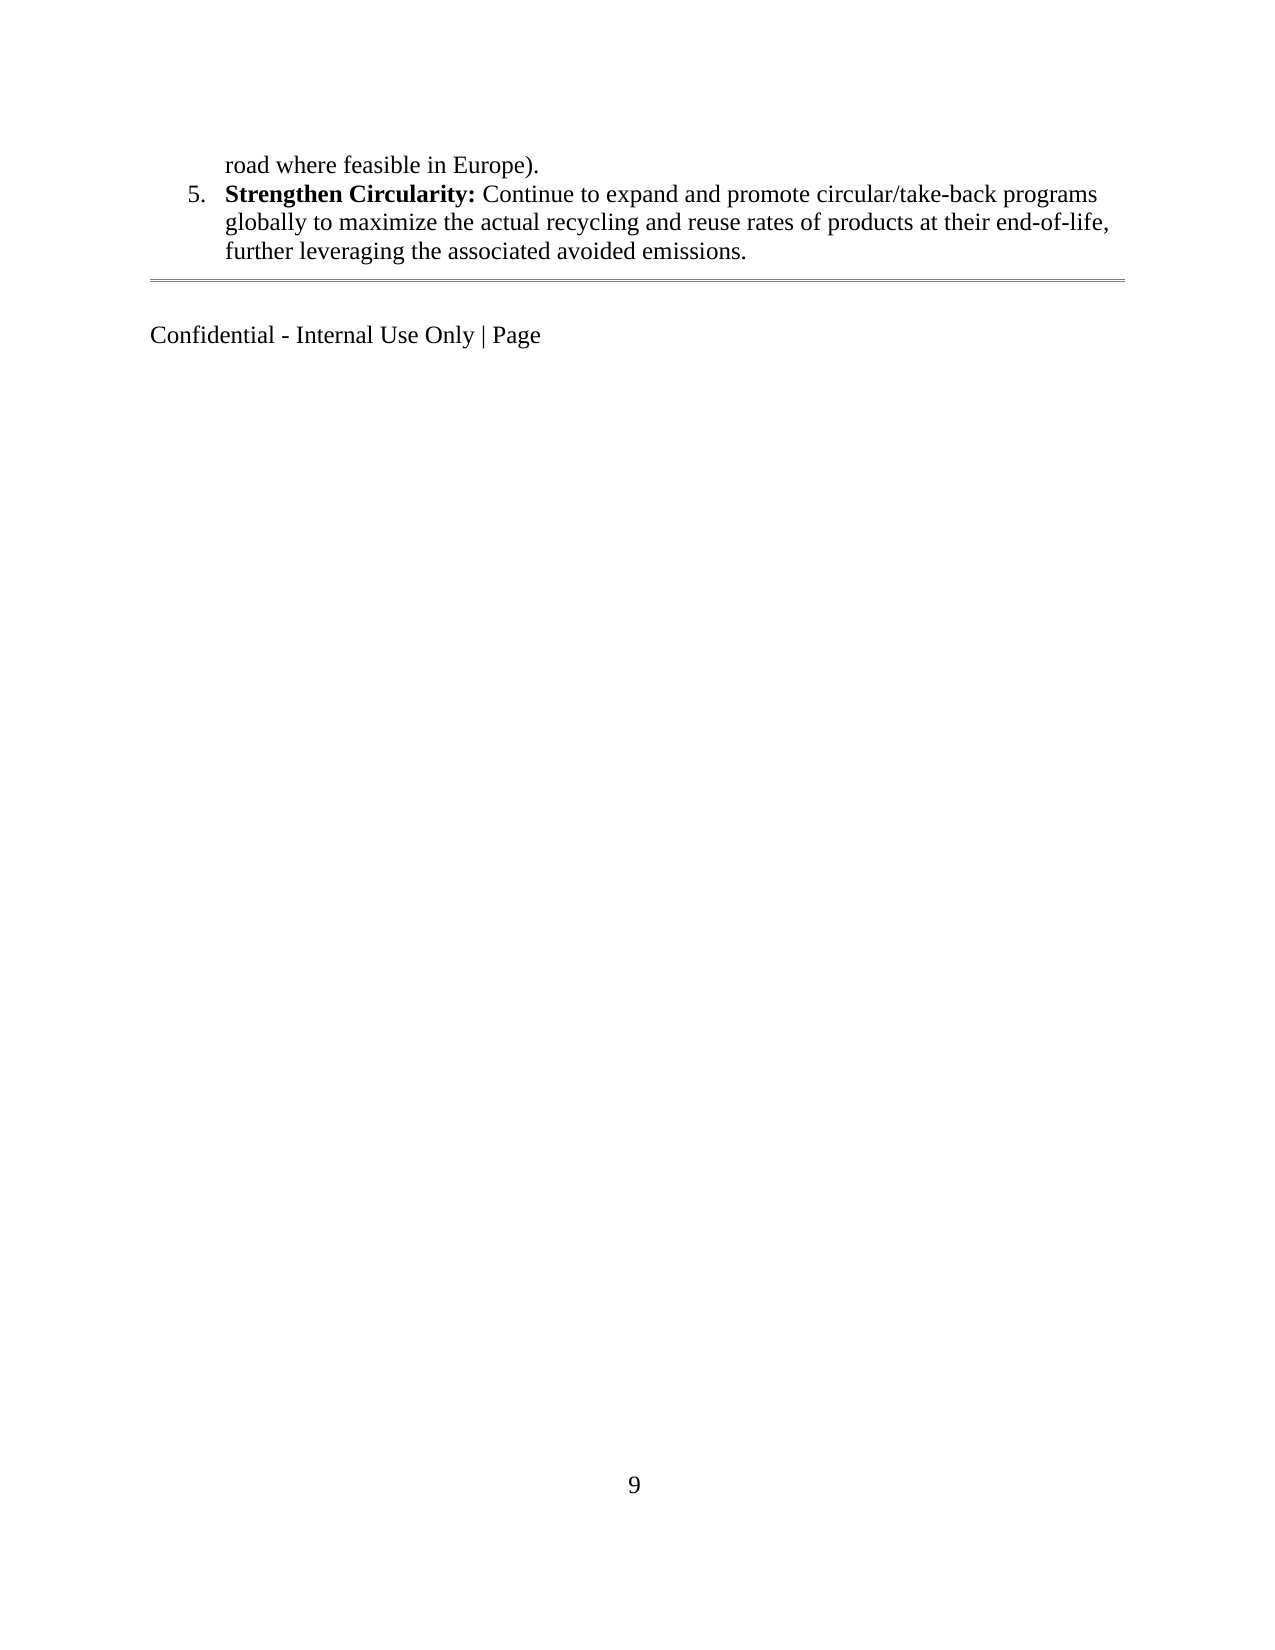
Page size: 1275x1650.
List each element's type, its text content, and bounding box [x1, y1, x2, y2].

text Confidential - Internal Use Only | Page [150, 320, 1125, 349]
list Strengthen Circularity: Continue to expand and promote circular/take-back programs globally to maximize the actual recycling and reuse rates of products at their end-of-life, further leveraging the associated avoided emissions. [187, 179, 1125, 265]
list road where feasible in Europe). [187, 150, 1125, 179]
